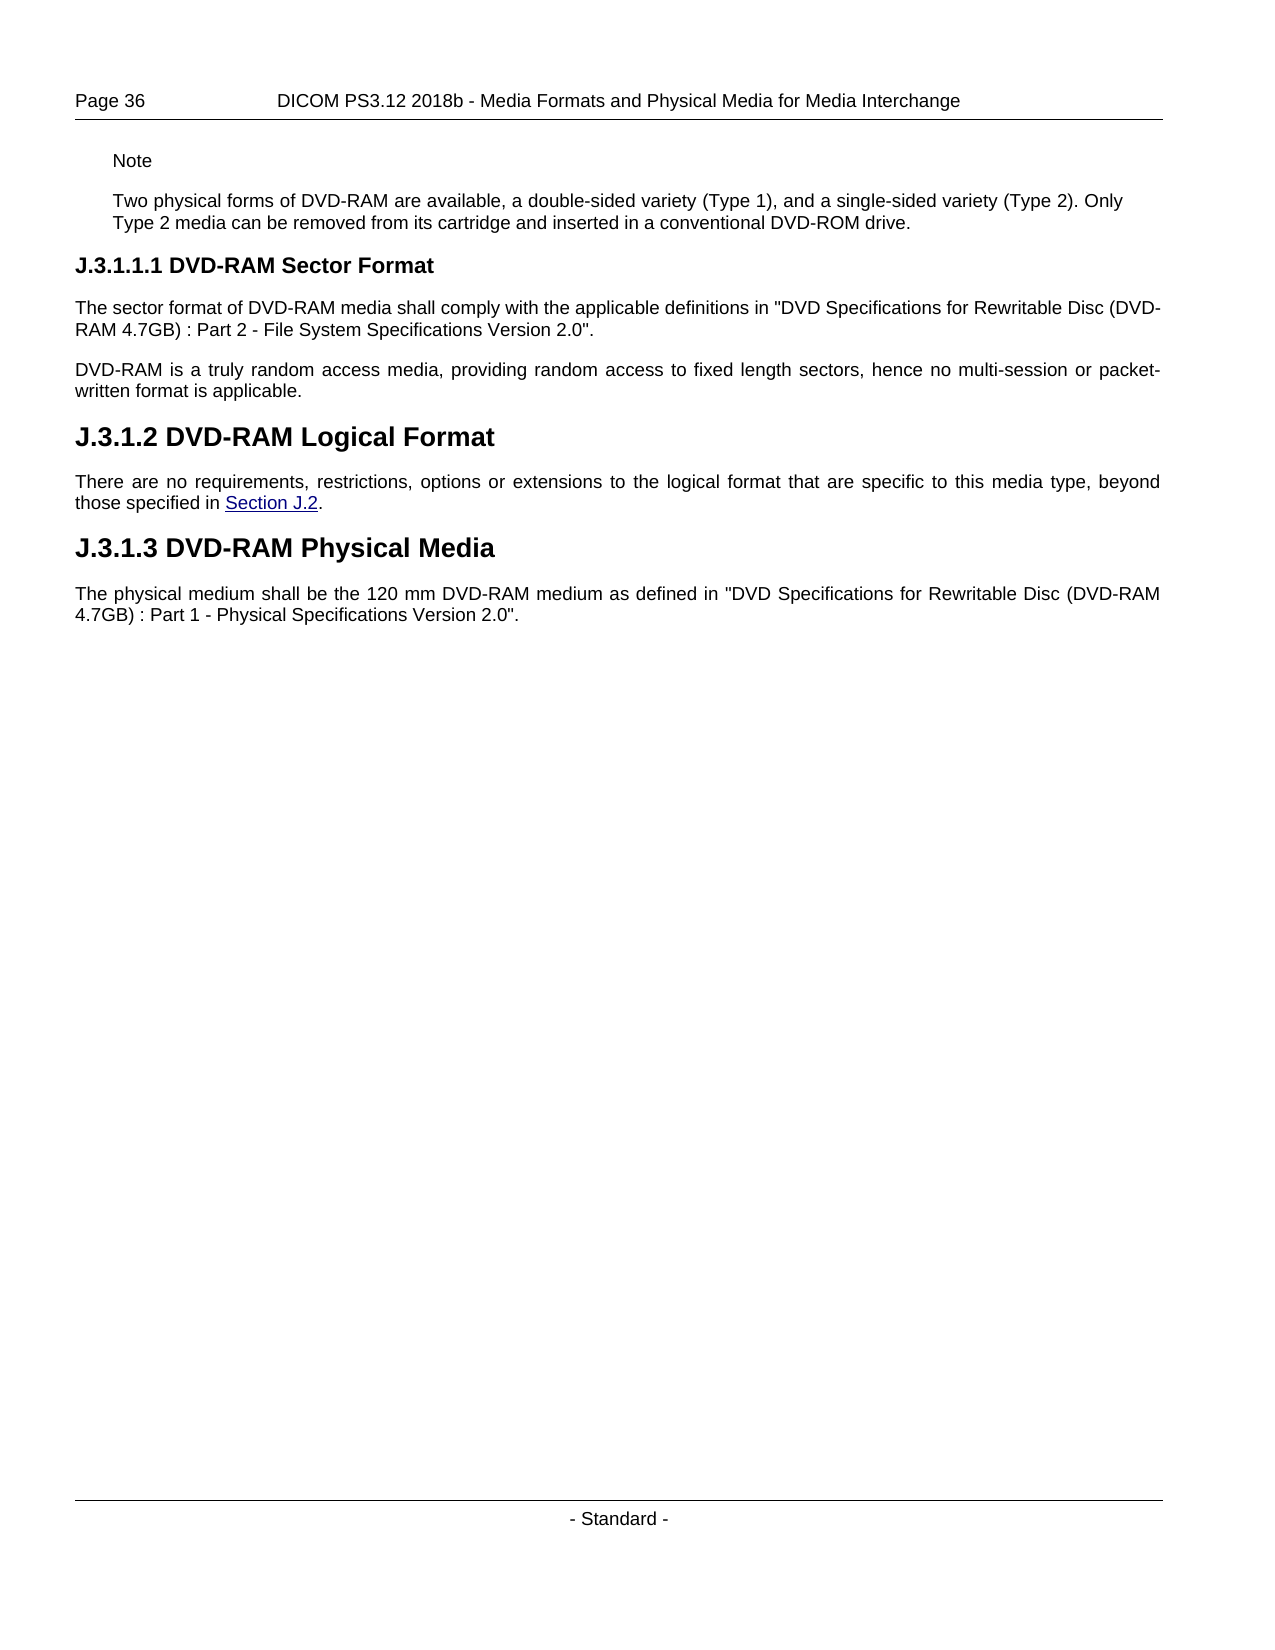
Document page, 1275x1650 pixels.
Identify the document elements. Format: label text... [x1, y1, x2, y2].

text There are no requirements, restrictions, options or extensions to the logical format that are specific to this media type, beyond those specified in Section J.2. [75, 471, 1162, 514]
text DVD-RAM is a truly random access media, providing random access to fixed length sectors, hence no multi-session or packet-written format is applicable. [75, 359, 1162, 402]
text J.3.1.1.1 DVD-RAM Sector Format [75, 252, 1162, 278]
text Note [112, 150, 1125, 172]
text The physical medium shall be the 120 mm DVD-RAM medium as defined in "DVD Specifications for Rewritable Disc (DVD-RAM 4.7GB) : Part 1 - Physical Specifications Version 2.0". [75, 582, 1162, 626]
text J.3.1.3 DVD-RAM Physical Media [75, 532, 1162, 564]
text Two physical forms of DVD-RAM are available, a double-sided variety (Type 1), and a single-sided variety (Type 2). Only Type 2 media can be removed from its cartridge and inserted in a conventional DVD-ROM drive. [112, 190, 1125, 233]
text The sector format of DVD-RAM media shall comply with the applicable definitions in "DVD Specifications for Rewritable Disc (DVD-RAM 4.7GB) : Part 2 - File System Specifications Version 2.0". [75, 297, 1162, 340]
text J.3.1.2 DVD-RAM Logical Format [75, 421, 1162, 452]
